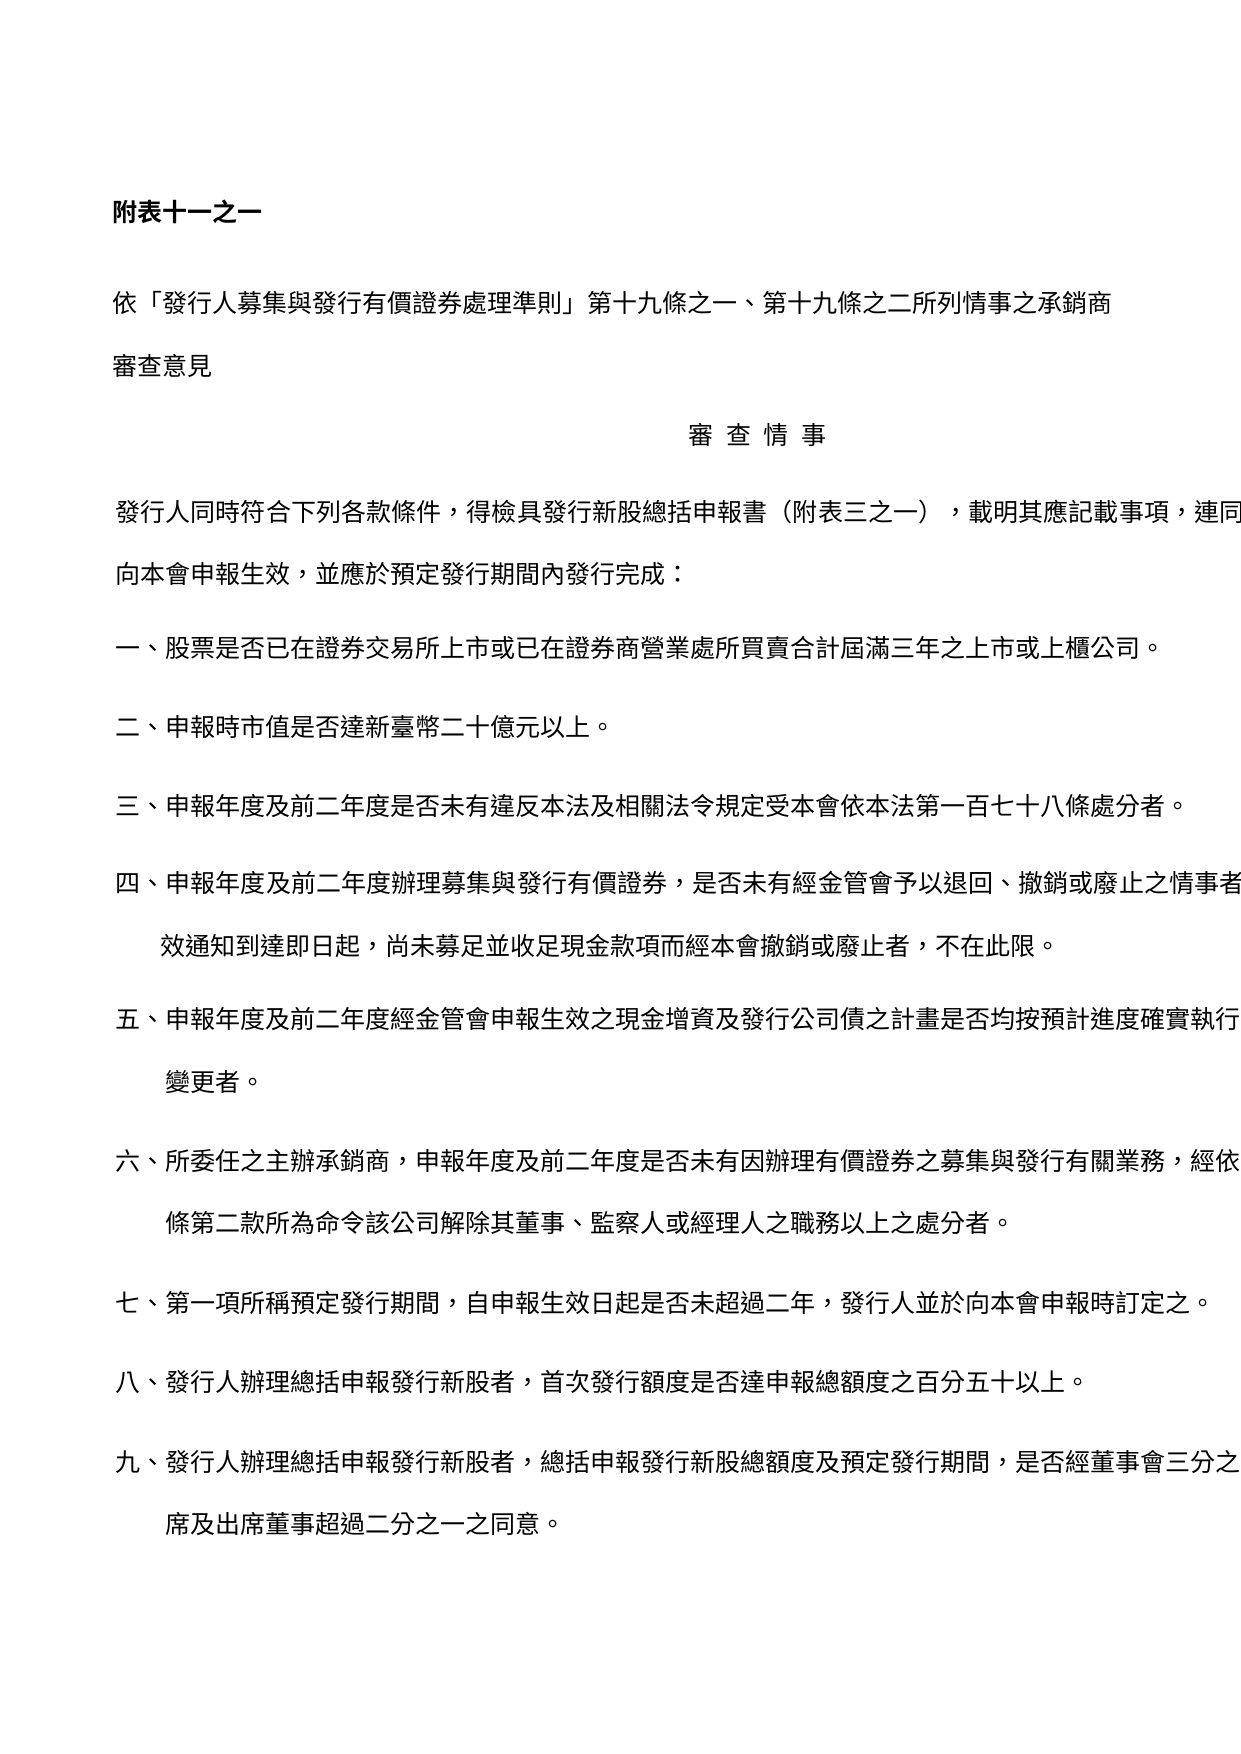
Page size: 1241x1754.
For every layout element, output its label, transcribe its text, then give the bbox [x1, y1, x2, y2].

table_cell 八、發行人辦理總括申報發行新股者，首次發行額度是否達申報總額度之百分五十以上。 [113, 1333, 1240, 1412]
table_cell 二、申報時市值是否達新臺幣二十億元以上。 [113, 678, 1240, 757]
table_cell 五、申報年度及前二年度經金管會申報生效之現金增資及發行公司債之計畫是否均按預計進度確實執行，且未有重大變更者。 [113, 970, 1240, 1111]
text 依「發行人募集與發行有價證券處理準則」第十九條之一、第十九條之二所列情事之承銷商審查意見 [112, 260, 1128, 385]
table_cell 七、第一項所稱預定發行期間，自申報生效日起是否未超過二年，發行人並於向本會申報時訂定之。 [113, 1253, 1240, 1333]
table_header 審 查 情 事 [113, 385, 1240, 465]
table_cell 九、發行人辦理總括申報發行新股者，總括申報發行新股總額度及預定發行期間，是否經董事會三分之二以上董事出席及出席董事超過二分之一之同意。 [113, 1412, 1240, 1554]
table_cell 六、所委任之主辦承銷商，申報年度及前二年度是否未有因辦理有價證券之募集與發行有關業務，經依本法第六十六條第二款所為命令該公司解除其董事、監察人或經理人之職務以上之處分者。 [113, 1111, 1240, 1253]
text 附表十一之一 [112, 169, 1128, 231]
table_cell 發行人同時符合下列各款條件，得檢具發行新股總括申報書（附表三之一），載明其應記載事項，連同應檢附書件，向本會申報生效，並應於預定發行期間內發行完成： 一、股票是否已在證券交易所上市或已在證券商營業處所買賣合計屆滿三年之上市或上櫃公司。 [113, 465, 1240, 677]
table_cell 三、申報年度及前二年度是否未有違反本法及相關法令規定受本會依本法第一百七十八條處分者。 [113, 757, 1240, 836]
table_cell 四、申報年度及前二年度辦理募集與發行有價證券，是否未有經金管會予以退回、撤銷或廢止之情事者。但自申報生效通知到達即日起，尚未募足並收足現金款項而經本會撤銷或廢止者，不在此限。 [113, 836, 1240, 969]
